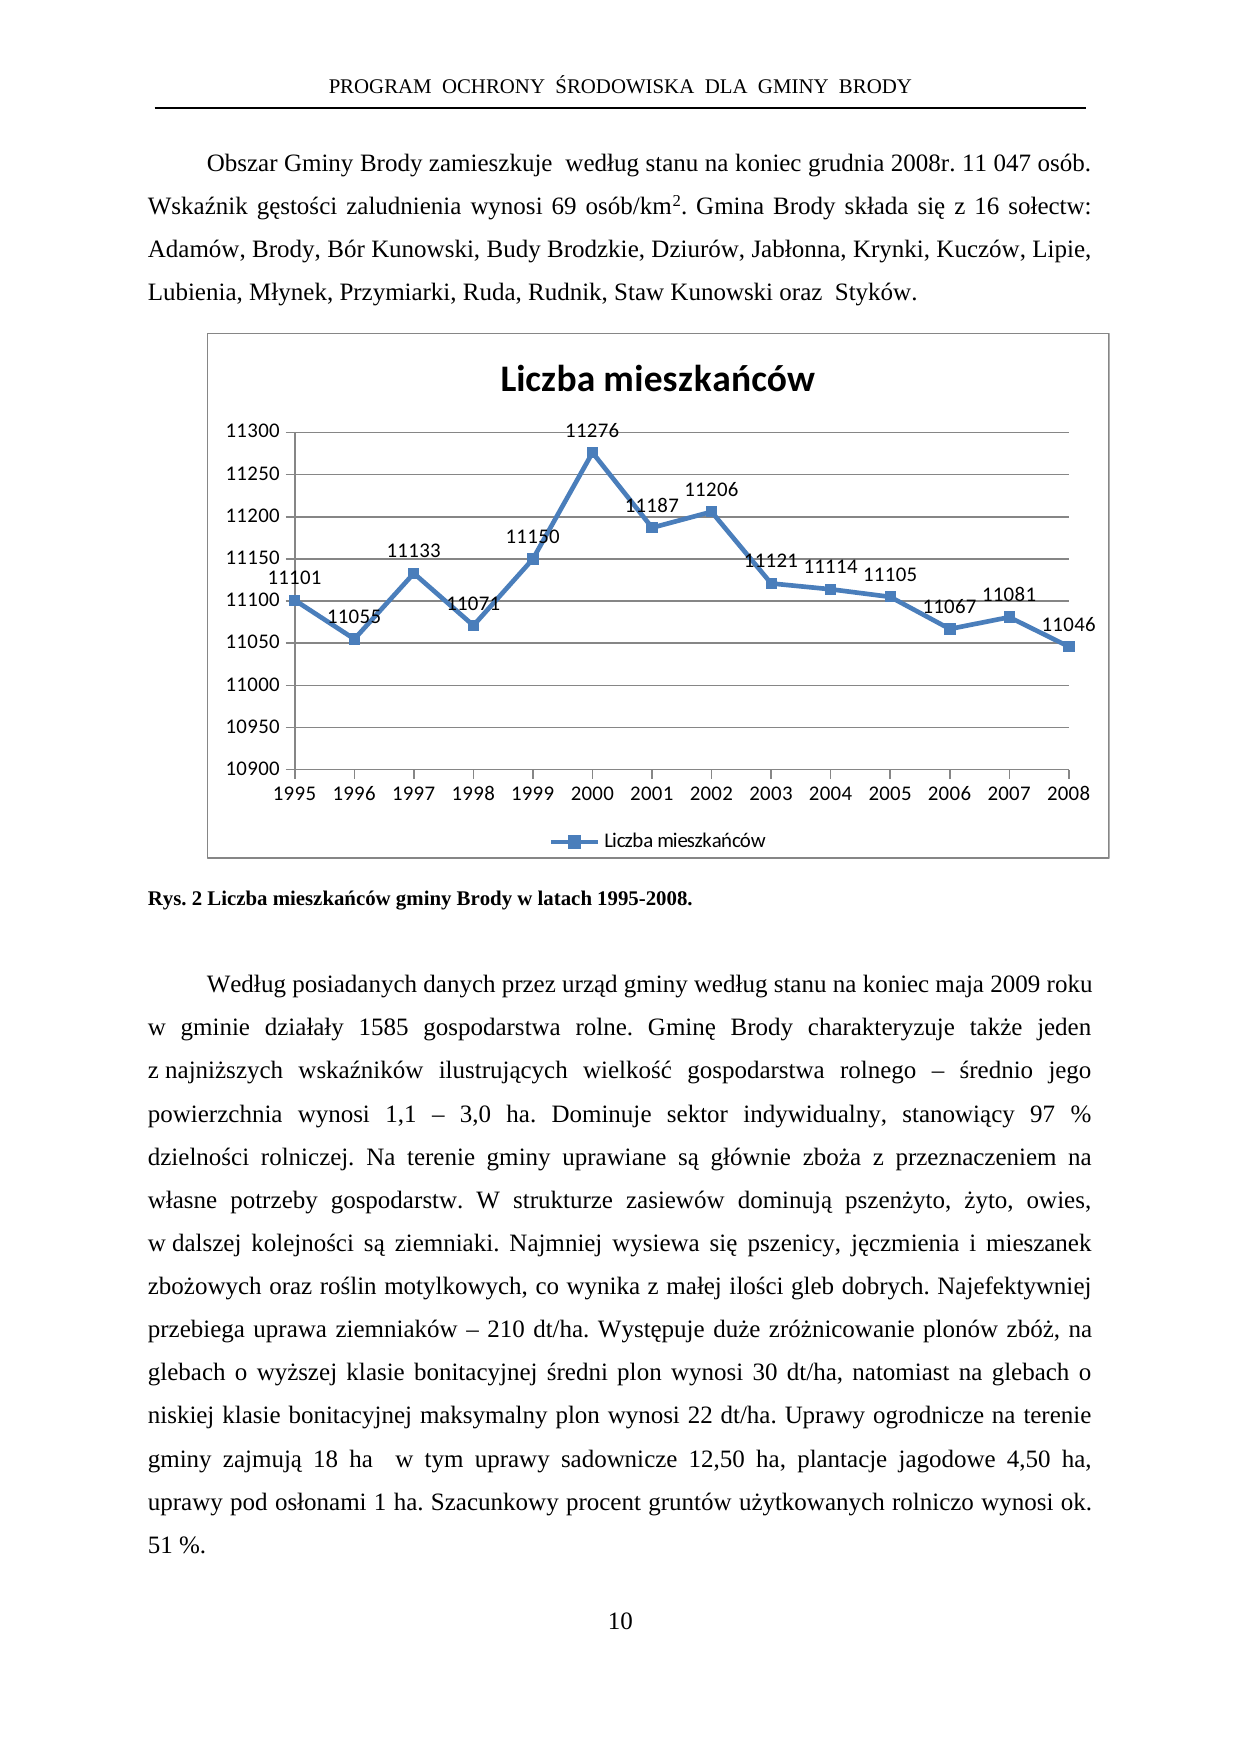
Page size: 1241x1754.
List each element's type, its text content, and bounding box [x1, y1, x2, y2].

text Obszar Gminy Brody zamieszkuje według stanu na koniec grudnia 2008r. 11 047 osób. Wskaźnik gęstości zaludnienia wynosi 69 osób/km2. Gmina Brody składa się z 16 sołectw: Adamów, Brody, Bór Kunowski, Budy Brodzkie, Dziurów, Jabłonna, Krynki, Kuczów, Lipie, Lubienia, Młynek, Przymiarki, Ruda, Rudnik, Staw Kunowski oraz Styków. [148, 148, 1093, 306]
text Według posiadanych danych przez urząd gminy według stanu na koniec maja 2009 roku w gminie działały 1585 gospodarstwa rolne. Gminę Brody charakteryzuje także jeden z najniższych wskaźników ilustrujących wielkość gospodarstwa rolnego – średnio jego powierzchnia wynosi 1,1 – 3,0 ha. Dominuje sektor indywidualny, stanowiący 97 % dzielności rolniczej. Na terenie gminy uprawiane są głównie zboża z przeznaczeniem na własne potrzeby gospodarstw. W strukturze zasiewów dominują pszenżyto, żyto, owies, w dalszej kolejności są ziemniaki. Najmniej wysiewa się pszenicy, jęczmienia i mieszanek zbożowych oraz roślin motylkowych, co wynika z małej ilości gleb dobrych. Najefektywniej przebiega uprawa ziemniaków – 210 dt/ha. Występuje duże zróżnicowanie plonów zbóż, na glebach o wyższej klasie bonitacyjnej średni plon wynosi 30 dt/ha, natomiast na glebach o niskiej klasie bonitacyjnej maksymalny plon wynosi 22 dt/ha. Uprawy ogrodnicze na terenie gminy zajmują 18 ha w tym uprawy sadownicze 12,50 ha, plantacje jagodowe 4,50 ha, uprawy pod osłonami 1 ha. Szacunkowy procent gruntów użytkowanych rolniczo wynosi ok. 51 %. [148, 969, 1093, 1559]
text Rys. 2 Liczba mieszkańców gminy Brody w latach 1995-2008. [148, 886, 1093, 910]
